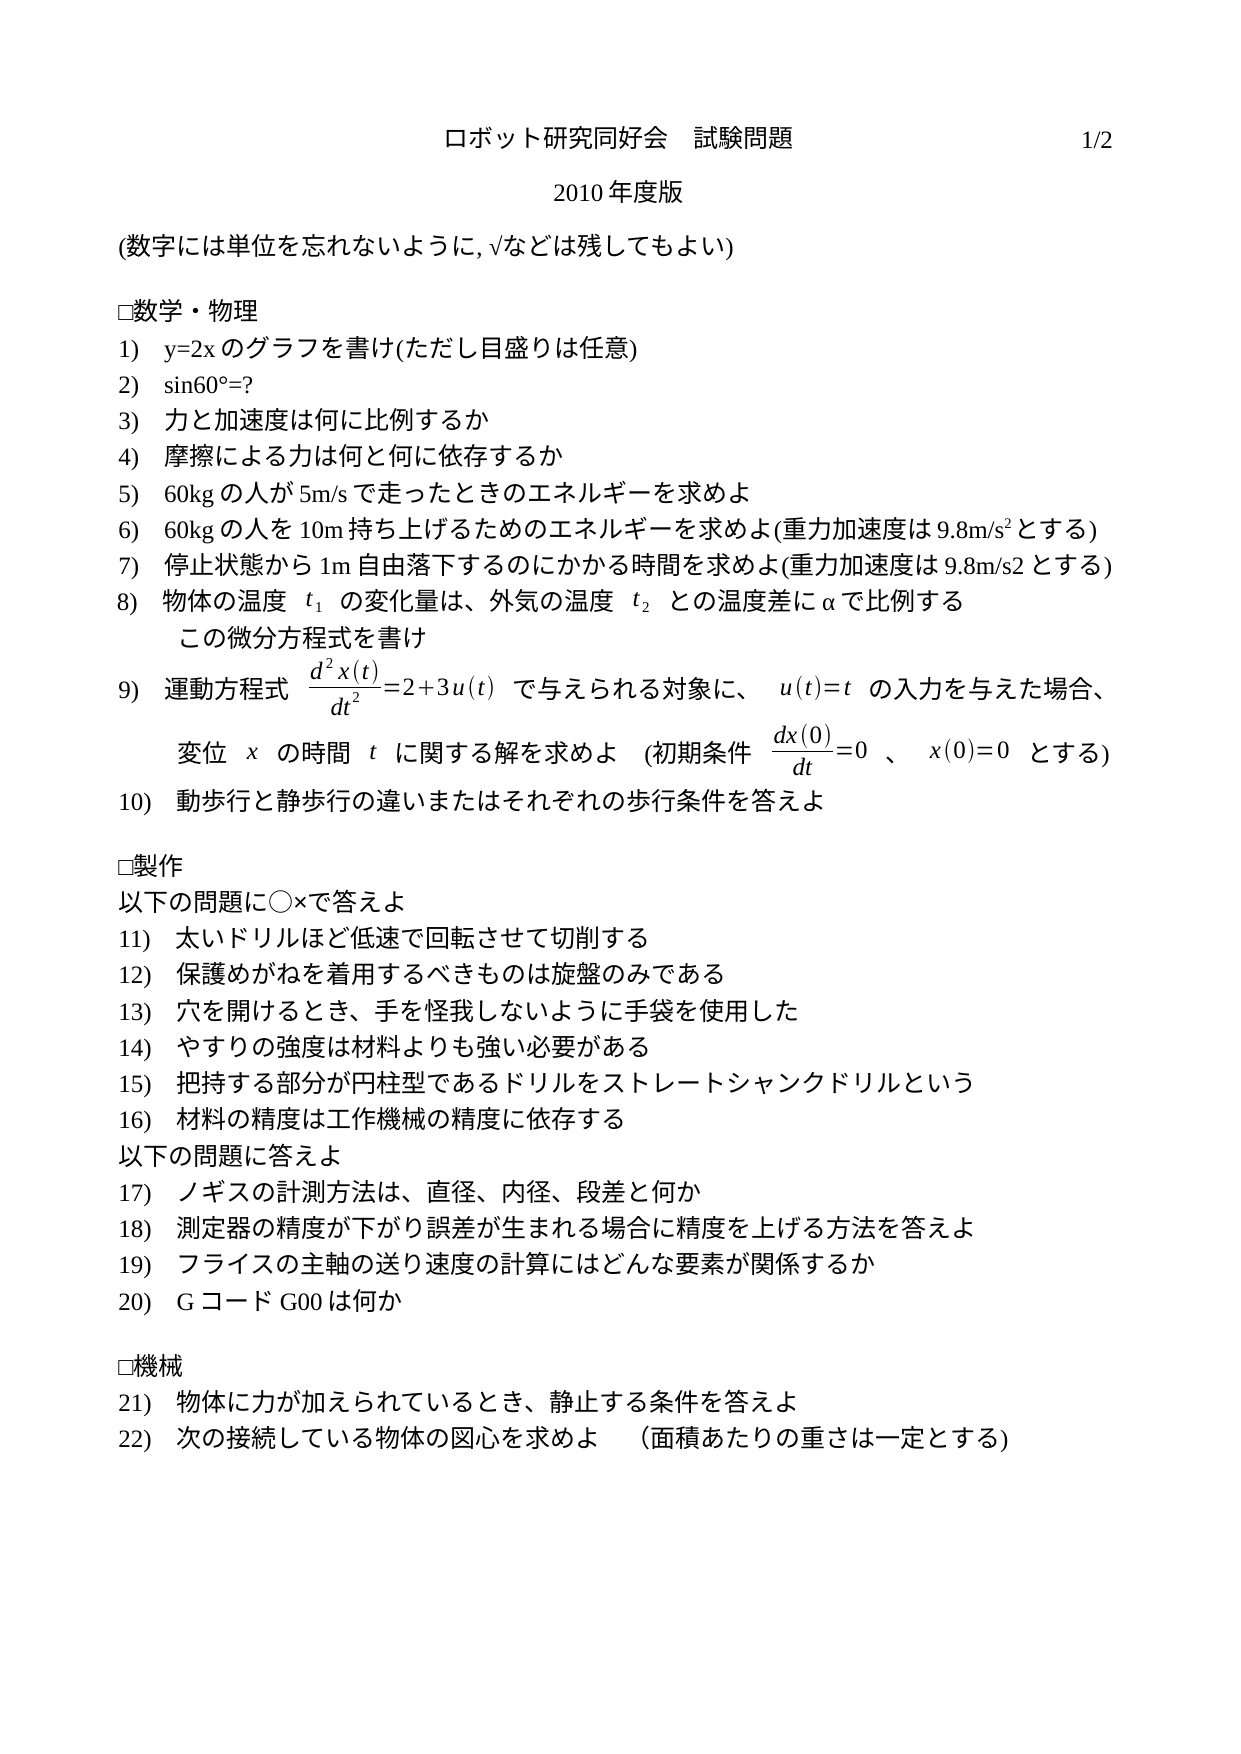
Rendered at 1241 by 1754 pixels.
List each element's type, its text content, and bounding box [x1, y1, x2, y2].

text 21) 物体に力が加えられているとき、静止する条件を答えよ [118, 1382, 1122, 1419]
text 7) 停止状態から1m自由落下するのにかかる時間を求めよ(重力加速度は9.8m/s2とする) [118, 546, 1122, 582]
text 9) 運動方程式で与えられる対象に、の入力を与えた場合、 変位の時間に関する解を求めよ (初期条件、とする) [118, 654, 1122, 781]
text (数字には単位を忘れないように, √などは残してもよい) [118, 227, 1122, 263]
text 16) 材料の精度は工作機械の精度に依存する [118, 1100, 1122, 1136]
text 5) 60kgの人が5m/sで走ったときのエネルギーを求めよ [118, 473, 1122, 509]
text 11) 太いドリルほど低速で回転させて切削する [118, 919, 1122, 955]
text 22) 次の接続している物体の図心を求めよ （面積あたりの重さは一定とする) [118, 1419, 1122, 1455]
text 4) 摩擦による力は何と何に依存するか [118, 437, 1122, 473]
text □製作 [118, 846, 1122, 882]
text 以下の問題に○×で答えよ [118, 882, 1122, 919]
text 18) 測定器の精度が下がり誤差が生まれる場合に精度を上げる方法を答えよ [118, 1209, 1122, 1245]
text 17) ノギスの計測方法は、直径、内径、段差と何か [118, 1172, 1122, 1209]
text 2010年度版 [118, 172, 1122, 209]
text ロボット研究同好会 試験問題 [118, 118, 1122, 154]
text 以下の問題に答えよ [118, 1136, 1122, 1172]
text 10) 動歩行と静歩行の違いまたはそれぞれの歩行条件を答えよ [118, 781, 1122, 817]
text 12) 保護めがねを着用するべきものは旋盤のみである [118, 955, 1122, 991]
text 2) sin60°=? [118, 364, 1122, 401]
text □機械 [118, 1346, 1122, 1382]
text 6) 60kgの人を10m持ち上げるためのエネルギーを求めよ(重力加速度は9.8m/s2とする) [118, 509, 1122, 546]
text 13) 穴を開けるとき、手を怪我しないように手袋を使用した [118, 991, 1122, 1027]
text 1) y=2xのグラフを書け(ただし目盛りは任意) [118, 328, 1122, 364]
text 3) 力と加速度は何に比例するか [118, 401, 1122, 437]
text □数学・物理 [118, 292, 1122, 328]
text 20) GコードG00は何か [118, 1281, 1122, 1317]
text 14) やすりの強度は材料よりも強い必要がある [118, 1027, 1122, 1064]
text この微分方程式を書け [171, 618, 1122, 654]
text 19) フライスの主軸の送り速度の計算にはどんな要素が関係するか [118, 1245, 1122, 1281]
text 15) 把持する部分が円柱型であるドリルをストレートシャンクドリルという [118, 1064, 1122, 1100]
text 8) 物体の温度の変化量は、外気の温度との温度差にαで比例する [117, 582, 1122, 618]
